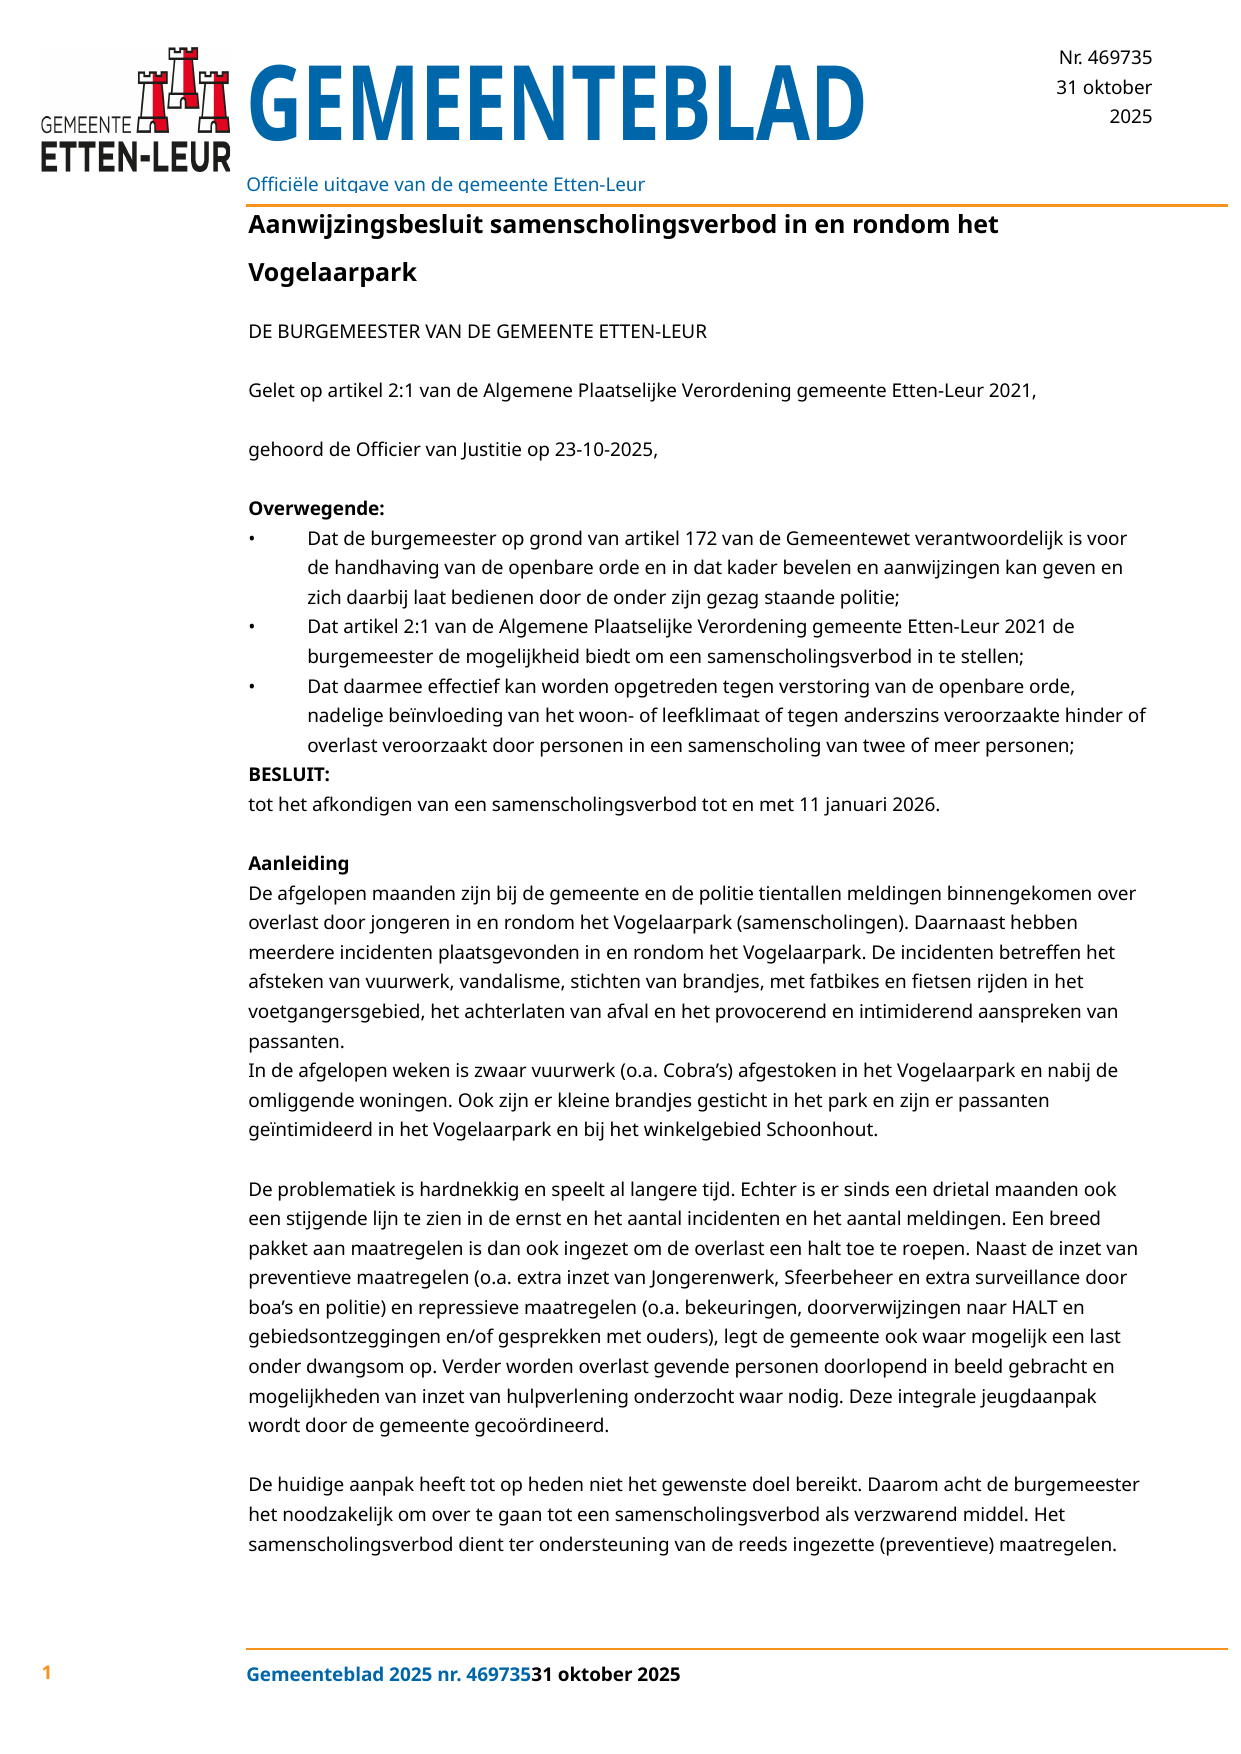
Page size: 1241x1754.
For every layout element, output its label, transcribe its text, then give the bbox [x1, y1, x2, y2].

text BESLUIT: [248, 762, 1152, 787]
text gehoord de Officier van Justitie op 23-10-2025, [248, 436, 1152, 462]
text De huidige aanpak heeft tot op heden niet het gewenste doel bereikt. Daarom acht de burgemeester het noodzakelijk om over te gaan tot een samenscholingsverbod als verzwarend middel. Het samenscholingsverbod dient ter ondersteuning van de reeds ingezette (preventieve) maatregelen. [248, 1472, 1152, 1557]
text De problematiek is hardnekkig en speelt al langere tijd. Echter is er sinds een drietal maanden ook een stijgende lijn te zien in de ernst en het aantal incidenten en het aantal meldingen. Een breed pakket aan maatregelen is dan ook ingezet om de overlast een halt toe te roepen. Naast de inzet van preventieve maatregelen (o.a. extra inzet van Jongerenwerk, Sfeerbeheer en extra surveillance door boa’s en politie) en repressieve maatregelen (o.a. bekeuringen, doorverwijzingen naar HALT en gebiedsontzeggingen en/of gesprekken met ouders), legt de gemeente ook waar mogelijk een last onder dwangsom op. Verder worden overlast gevende personen doorlopend in beeld gebracht en mogelijkheden van inzet van hulpverlening onderzocht waar nodig. Deze integrale jeugdaanpak wordt door de gemeente gecoördineerd. [248, 1176, 1152, 1438]
text Gelet op artikel 2:1 van de Algemene Plaatselijke Verordening gemeente Etten-Leur 2021, [248, 377, 1152, 403]
text Aanleiding [248, 850, 1152, 876]
text De afgelopen maanden zijn bij de gemeente en de politie tientallen meldingen binnengekomen over overlast door jongeren in en rondom het Vogelaarpark (samenscholingen). Daarnaast hebben meerdere incidenten plaatsgevonden in en rondom het Vogelaarpark. De incidenten betreffen het afsteken van vuurwerk, vandalisme, stichten van brandjes, met fatbikes en fietsen rijden in het voetgangersgebied, het achterlaten van afval en het provocerend en intimiderend aanspreken van passanten. [248, 880, 1152, 1054]
list Dat daarmee effectief kan worden opgetreden tegen verstoring van de openbare orde, nadelige beïnvloeding van het woon- of leefklimaat of tegen anderszins veroorzaakte hinder of overlast veroorzaakt door personen in een samenscholing van twee of meer personen; [248, 673, 1152, 758]
text Overwegende: [248, 495, 1152, 521]
text Aanwijzingsbesluit samenscholingsverbod in en rondom het Vogelaarpark [248, 207, 1152, 288]
picture [41, 47, 231, 172]
text DE BURGEMEESTER VAN DE GEMEENTE ETTEN-LEUR [248, 318, 1152, 344]
list Dat de burgemeester op grond van artikel 172 van de Gemeentewet verantwoordelijk is voor de handhaving van de openbare orde en in dat kader bevelen en aanwijzingen kan geven en zich daarbij laat bedienen door de onder zijn gezag staande politie; [248, 525, 1152, 610]
text tot het afkondigen van een samenscholingsverbod tot en met 11 januari 2026. [248, 791, 1152, 817]
text In de afgelopen weken is zwaar vuurwerk (o.a. Cobra’s) afgestoken in het Vogelaarpark en nabij de omliggende woningen. Ook zijn er kleine brandjes gesticht in het park en zijn er passanten geïntimideerd in het Vogelaarpark en bij het winkelgebied Schoonhout. [248, 1057, 1152, 1142]
list Dat artikel 2:1 van de Algemene Plaatselijke Verordening gemeente Etten-Leur 2021 de burgemeester de mogelijkheid biedt om een samenscholingsverbod in te stellen; [248, 614, 1152, 669]
